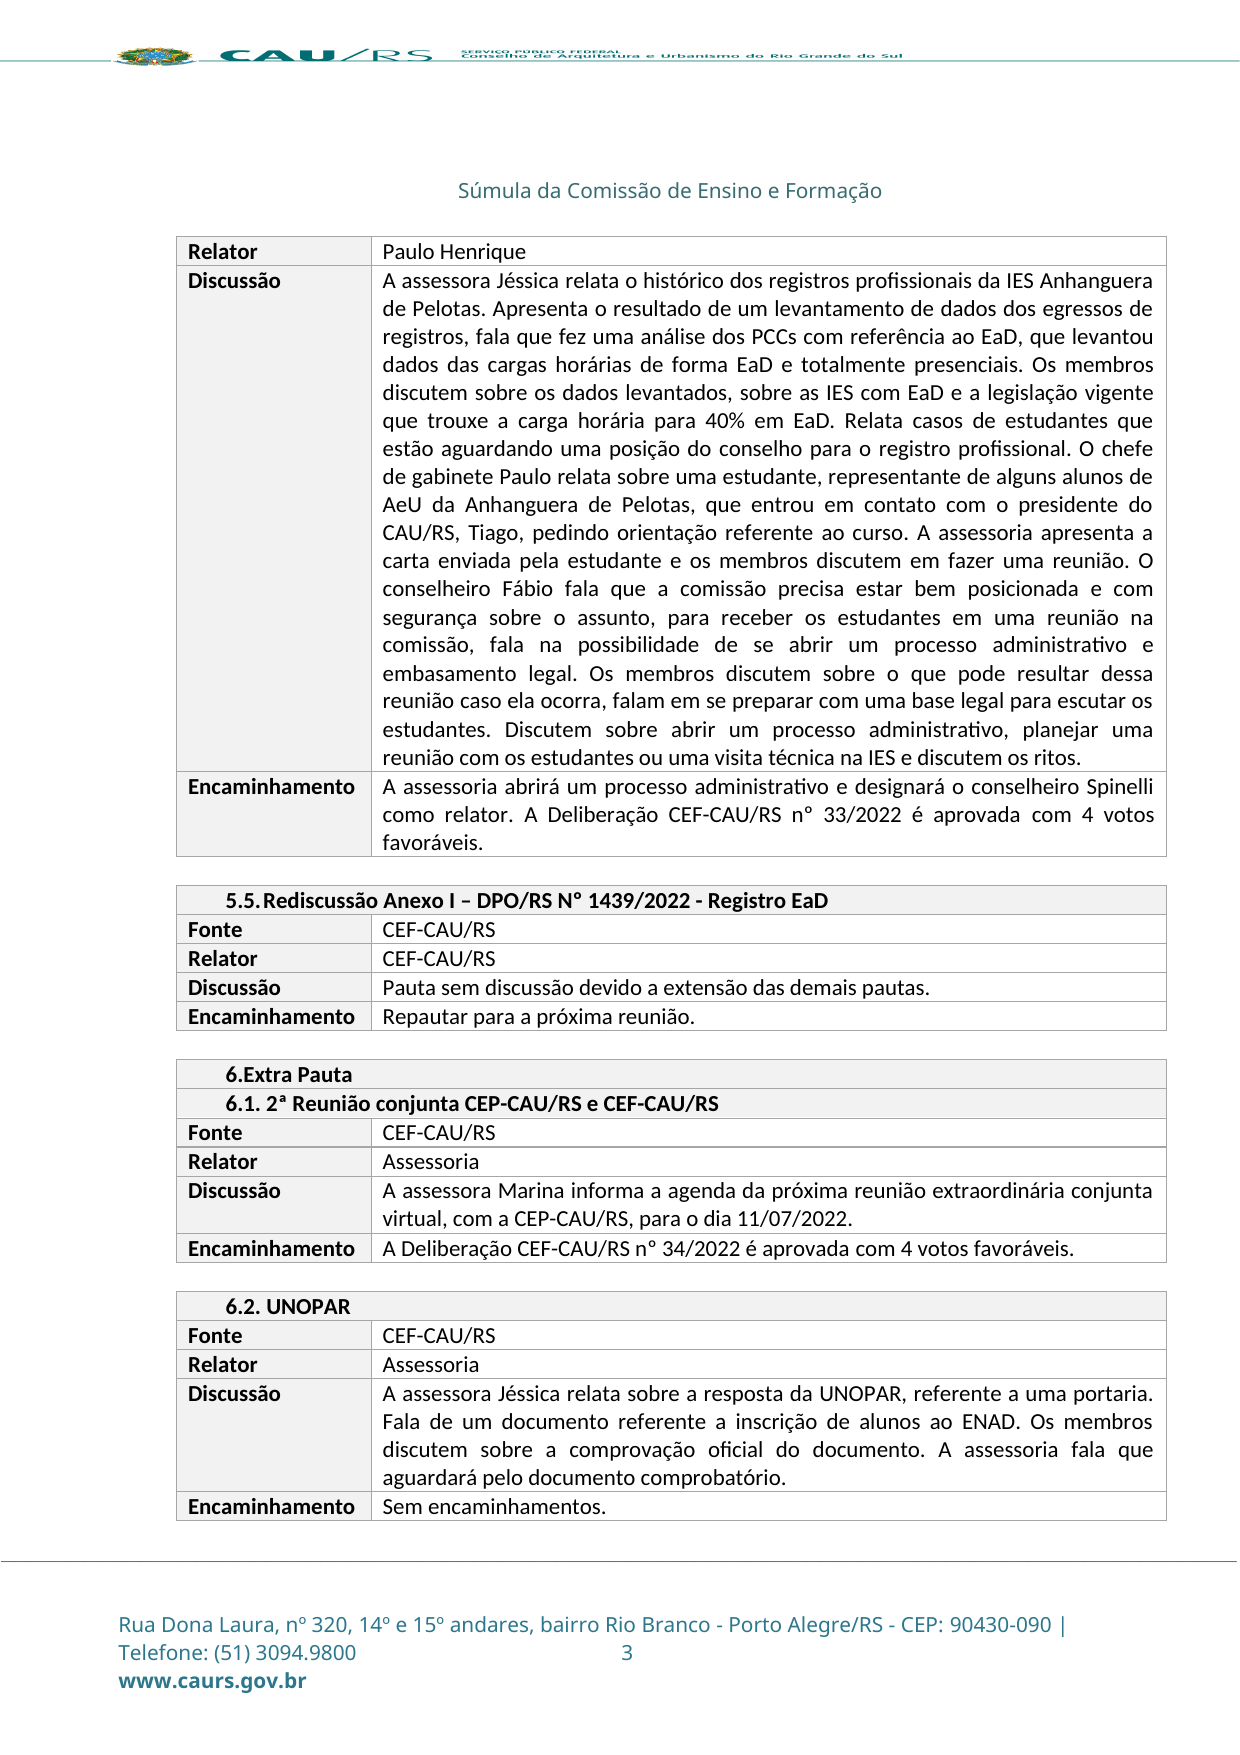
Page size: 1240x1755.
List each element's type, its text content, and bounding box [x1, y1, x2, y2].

table_cell [177, 857, 1166, 885]
table_cell Assessoria [372, 1148, 1166, 1176]
table_cell Fonte [177, 1119, 371, 1146]
table_cell 6.2. UNOPAR [177, 1292, 1166, 1320]
table_cell A assessora Jéssica relata o histórico dos registros profissionais da IES Anhanguera de Pelotas. Apresenta o resultado de um levantamento de dados dos egressos de registros, fala que fez uma análise dos PCCs com referência ao EaD, que levantou dados das cargas horárias de forma EaD e totalmente presenciais. Os membros discutem sobre os dados levantados, sobre as IES com EaD e a legislação vigente que trouxe a carga horária para 40% em EaD. Relata casos de estudantes que estão aguardando uma posição do conselho para o registro profissional. O chefe de gabinete Paulo relata sobre uma estudante, representante de alguns alunos de AeU da Anhanguera de Pelotas, que entrou em contato com o presidente do CAU/RS, Tiago, pedindo orientação referente ao curso. A assessoria apresenta a carta enviada pela estudante e os membros discutem em fazer uma reunião. O conselheiro Fábio fala que a comissão precisa estar bem posicionada e com segurança sobre o assunto, para receber os estudantes em uma reunião na comissão, fala na possibilidade de se abrir um processo administrativo e embasamento legal. Os membros discutem sobre o que pode resultar dessa reunião caso ela ocorra, falam em se preparar com uma base legal para escutar os estudantes. Discutem sobre abrir um processo administrativo, planejar uma reunião com os estudantes ou uma visita técnica na IES e discutem os ritos. [372, 266, 1166, 771]
table_cell Relator [177, 237, 371, 265]
table_cell A Deliberação CEF-CAU/RS nº 34/2022 é aprovada com 4 votos favoráveis. [372, 1234, 1166, 1262]
table_cell Relator [177, 1350, 371, 1378]
table_cell CEF-CAU/RS [372, 915, 1166, 943]
table_cell Relator [177, 944, 371, 972]
table_cell A assessora Marina informa a agenda da próxima reunião extraordinária conjunta virtual, com a CEP-CAU/RS, para o dia 11/07/2022. [372, 1177, 1166, 1233]
table_cell Encaminhamento [177, 772, 371, 856]
table_cell 6.Extra Pauta [177, 1060, 1166, 1088]
table_cell A assessoria abrirá um processo administrativo e designará o conselheiro Spinelli como relator. A Deliberação CEF-CAU/RS nº 33/2022 é aprovada com 4 votos favoráveis. [372, 772, 1166, 856]
table_cell CEF-CAU/RS [372, 944, 1166, 972]
table_cell Relator [177, 1148, 371, 1176]
table_cell Assessoria [372, 1350, 1166, 1378]
table_cell Encaminhamento [177, 1234, 371, 1262]
table_cell Fonte [177, 1321, 371, 1349]
table_cell 6.1. 2ª Reunião conjunta CEP-CAU/RS e CEF-CAU/RS [177, 1089, 1166, 1117]
table_cell Repautar para a próxima reunião. [372, 1002, 1166, 1030]
table_cell Encaminhamento [177, 1492, 371, 1520]
table_cell CEF-CAU/RS [372, 1321, 1166, 1349]
table_cell Discussão [177, 1379, 371, 1491]
table_cell [177, 1031, 1166, 1059]
table_cell Discussão [177, 973, 371, 1001]
table_cell [177, 1263, 1166, 1291]
table_cell Rediscussão Anexo I – DPO/RS Nº 1439/2022 - Registro EaD [177, 886, 1166, 914]
table_cell Discussão [177, 266, 371, 771]
table_cell A assessora Jéssica relata sobre a resposta da UNOPAR, referente a uma portaria. Fala de um documento referente a inscrição de alunos ao ENAD. Os membros discutem sobre a comprovação oficial do documento. A assessoria fala que aguardará pelo documento comprobatório. [372, 1379, 1166, 1491]
table_cell Discussão [177, 1177, 371, 1233]
table_cell Encaminhamento [177, 1002, 371, 1030]
table_cell Fonte [177, 915, 371, 943]
table_cell Sem encaminhamentos. [372, 1492, 1166, 1520]
table_cell Paulo Henrique [372, 237, 1166, 265]
table_cell Pauta sem discussão devido a extensão das demais pautas. [372, 973, 1166, 1001]
table_cell CEF-CAU/RS [372, 1119, 1166, 1146]
